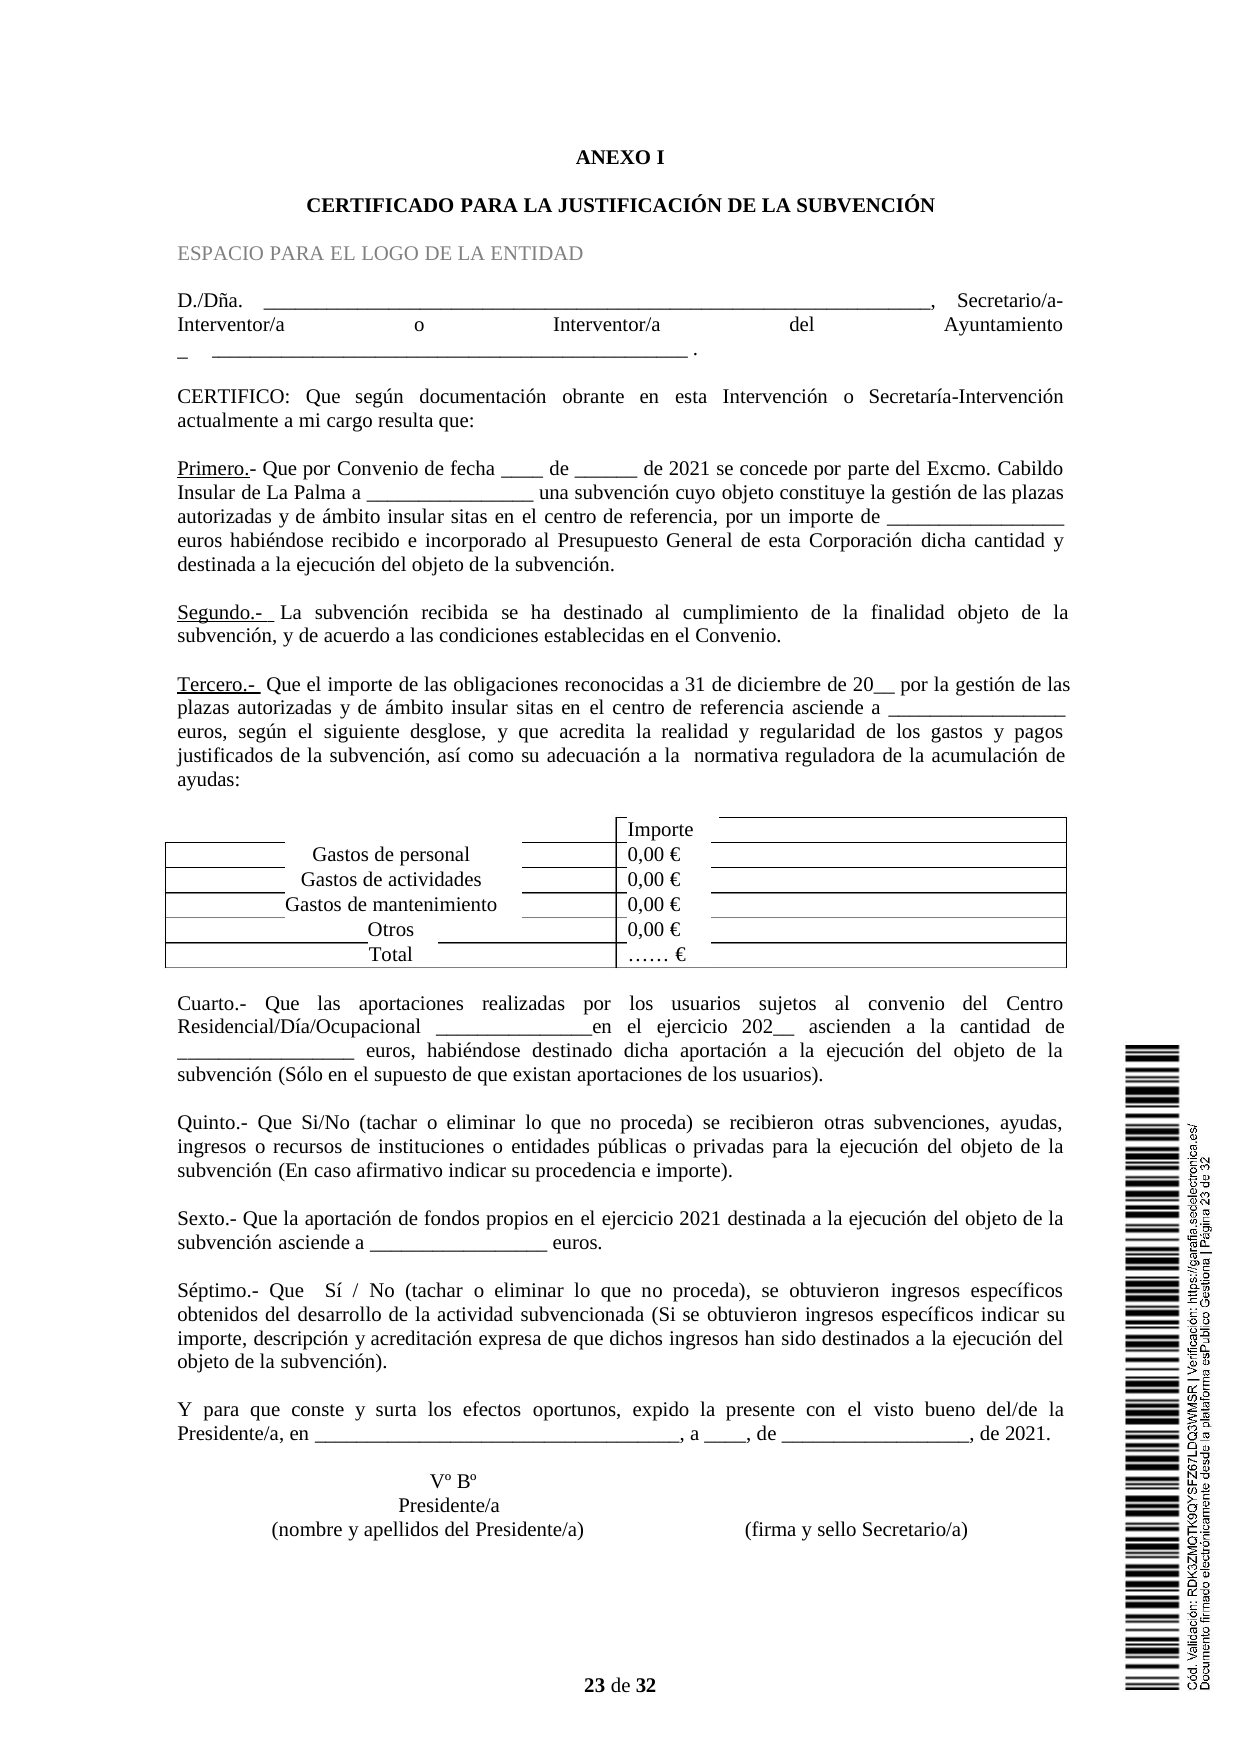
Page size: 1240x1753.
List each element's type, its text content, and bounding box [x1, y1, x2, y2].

text autorizadas y de ámbito insular sitas en el centro de referencia, por un importe de _________________ [177, 505, 1088, 528]
text ingresos o recursos de instituciones o entidades públicas o privadas para la ejecución del objeto de la [177, 1135, 1088, 1158]
text (firma y sello Secretario/a) [744, 1518, 993, 1542]
text importe, descripción y acreditación expresa de que dichos ingresos han sido destinados a la ejecución del [177, 1327, 1088, 1350]
text Residencial/Día/Ocupacional _______________en el ejercicio 202__ ascienden a la cantidad de [177, 1015, 1088, 1038]
text Importe [627, 817, 719, 841]
text 0,00 € [627, 867, 711, 891]
text Interventor/a [177, 313, 414, 337]
text Séptimo.- Que Sí / No (tachar o eliminar lo que no proceda), se obtuvieron ingresos específicos [177, 1279, 1088, 1302]
text ayudas: [177, 768, 1088, 791]
text CERTIFICO: Que según documentación obrante en esta Intervención o Secretaría-Intervención [177, 385, 1087, 408]
text 0,00 € [627, 842, 711, 866]
text Otros [367, 917, 522, 941]
text Insular de La Palma a ________________ una subvención cuyo objeto constituye la gestión de las plazas [177, 481, 1088, 504]
text (nombre y apellidos del Presidente/a) [271, 1518, 608, 1542]
text 3 de 32 [594, 1674, 681, 1698]
text ________________ euros, habiéndose destinado dicha aportación a la ejecución del objeto de la [187, 1039, 1087, 1063]
text _ [177, 337, 212, 361]
text D./Dña. ________________________________________________________________, Secretario/a- [177, 289, 1088, 313]
text Gastos de actividades [301, 867, 522, 891]
text _ [177, 1039, 187, 1059]
text ANEXO I [576, 146, 690, 169]
text justificados de la subvención, así como su adecuación a la normativa reguladora de la acumulación de [177, 744, 1088, 767]
text Gastos de personal [312, 842, 522, 866]
text Segundo.- La subvención recibida se ha destinado al cumplimiento de la finalidad objeto de la [177, 601, 1088, 624]
text Primero.- Que por Convenio de fecha ____ de ______ de 2021 se concede por parte del Excmo. Cabildo [177, 457, 1088, 480]
text ________________________________________________ . [212, 337, 1088, 361]
text 0,00 € [627, 892, 711, 916]
text subvención, y de acuerdo a las condiciones establecidas en el Convenio. [177, 624, 1088, 647]
text Interventor/a del Ayuntamiento [449, 313, 1088, 337]
text Y para que conste y surta los efectos oportunos, expido la presente con el visto bueno del/de la [177, 1398, 1088, 1422]
text Presidente/a [398, 1494, 526, 1518]
text …… € [627, 942, 711, 966]
text Tercero.- Que el importe de las obligaciones reconocidas a 31 de diciembre de 20__ por la gestión de las [177, 672, 1088, 696]
text Cuarto.- Que las aportaciones realizadas por los usuarios sujetos al convenio del Centro [177, 991, 1088, 1014]
text Sexto.- Que la aportación de fondos propios en el ejercicio 2021 destinada a la ejecución del objeto de la [177, 1207, 1087, 1230]
text 0,00 € [627, 917, 711, 941]
text Vº Bº [429, 1470, 526, 1494]
text plazas autorizadas y de ámbito insular sitas en el centro de referencia asciende a _________________ [177, 696, 1088, 719]
text subvención asciende a _________________ euros. [177, 1231, 1087, 1254]
text 2 [584, 1674, 594, 1698]
text Gastos de mantenimiento [285, 892, 522, 916]
text destinada a la ejecución del objeto de la subvención. [177, 553, 1088, 576]
text euros habiéndose recibido e incorporado al Presupuesto General de esta Corporación dicha cantidad y [177, 529, 1088, 552]
text CERTIFICADO PARA LA JUSTIFICACIÓN DE LA SUBVENCIÓN [306, 194, 959, 217]
text actualmente a mi cargo resulta que: [177, 409, 1087, 432]
text subvención (Sólo en el supuesto de que existan aportaciones de los usuarios). [177, 1063, 847, 1086]
text Quinto.- Que Si/No (tachar o eliminar lo que no proceda) se recibieron otras subvenciones, ayudas, [177, 1111, 1088, 1134]
text obtenidos del desarrollo de la actividad subvencionada (Si se obtuvieron ingresos específicos indicar su [177, 1303, 1088, 1326]
text objeto de la subvención). [177, 1350, 1088, 1373]
text Presidente/a, en ___________________________________, a ____, de __________________, de 2021. [177, 1422, 1088, 1446]
text ESPACIO PARA EL LOGO DE LA ENTIDAD [177, 241, 608, 264]
text euros, según el siguiente desglose, y que acredita la realidad y regularidad de los gastos y pagos [177, 720, 1088, 743]
text subvención (En caso afirmativo indicar su procedencia e importe). [177, 1159, 1088, 1182]
text Total [368, 942, 438, 966]
text o [414, 313, 449, 337]
